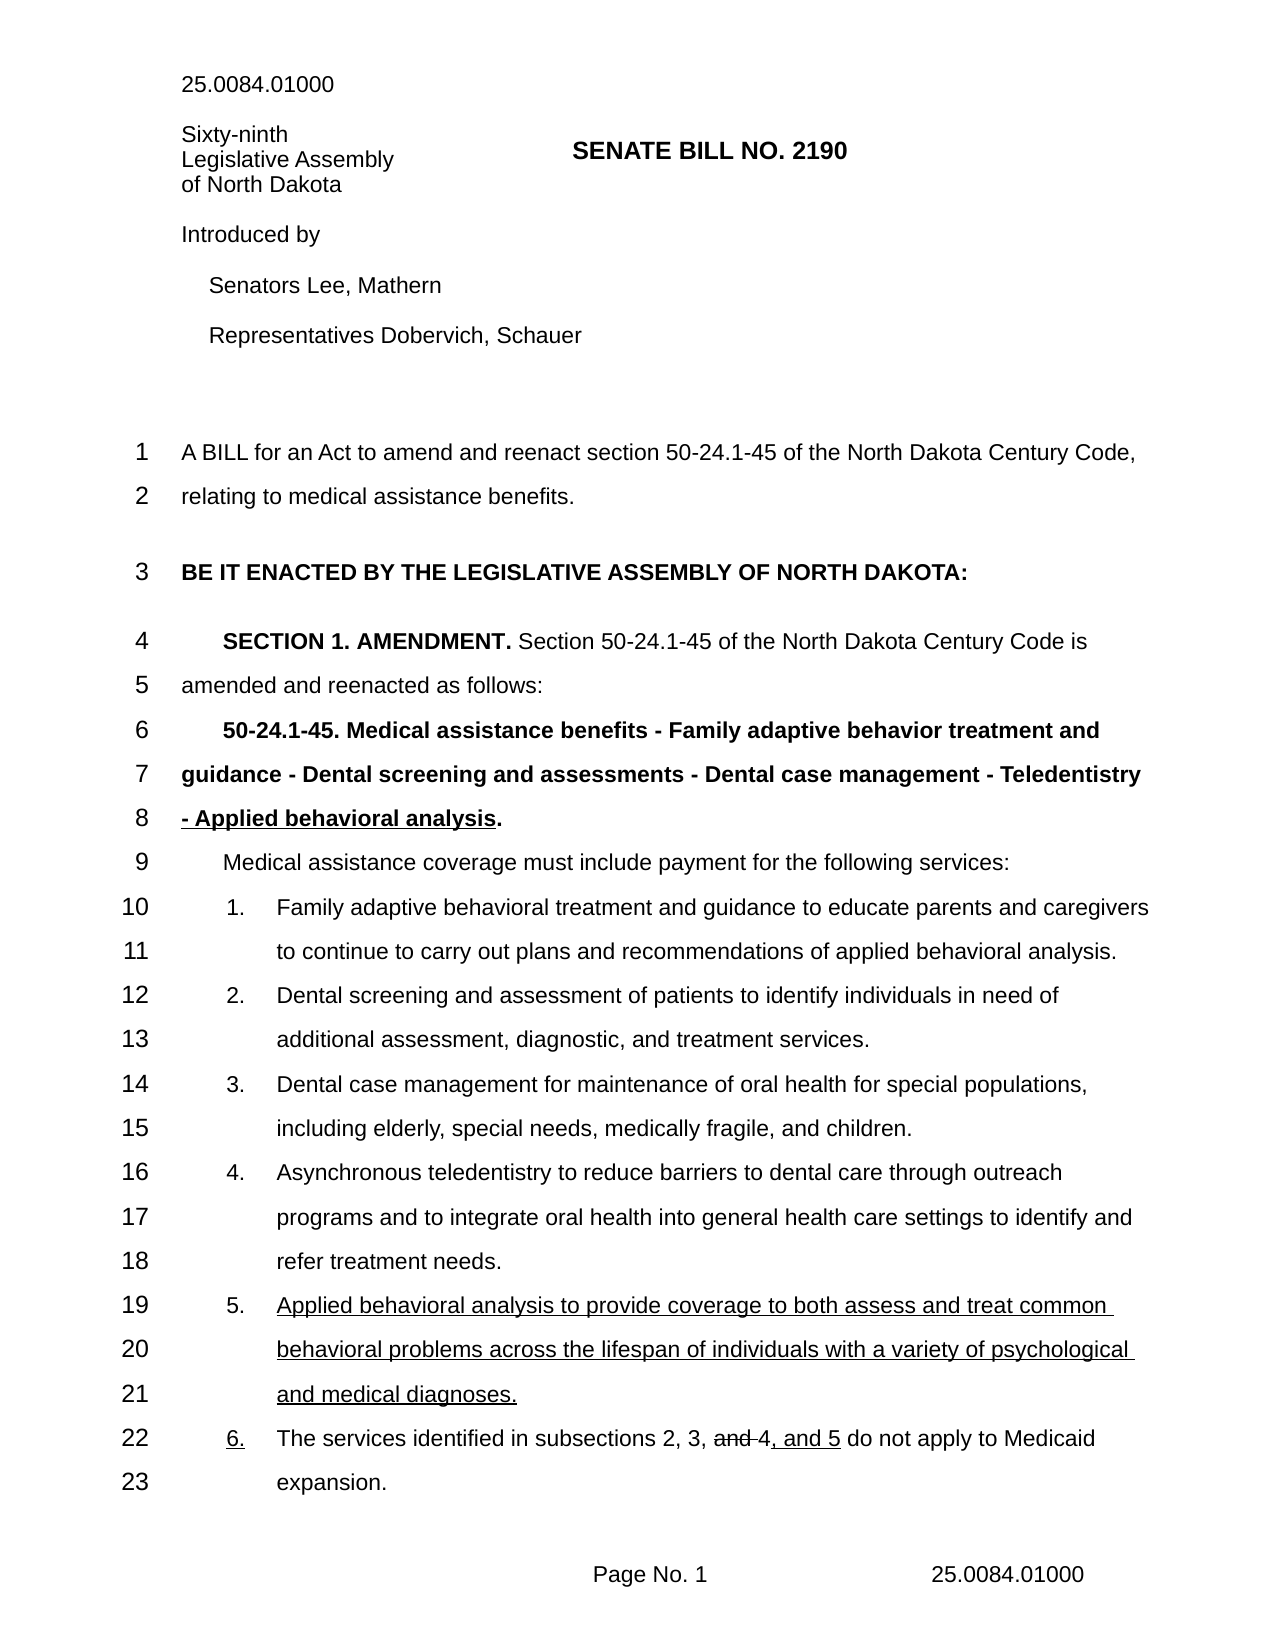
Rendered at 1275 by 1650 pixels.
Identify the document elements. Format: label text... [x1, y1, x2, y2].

text 6. The services identified in subsections 2, 3, and 4, and 5 do not apply to Medicaid expansion. [181, 1411, 1154, 1499]
text Representatives Dobervich, Schauer [208, 325, 1154, 348]
text 1. Family adaptive behavioral treatment and guidance to educate parents and caregivers to continue to carry out plans and recommendations of applied behavioral analysis. [181, 880, 1154, 968]
text Medical assistance coverage must include payment for the following services: [181, 835, 1154, 880]
text . [181, 73, 1154, 133]
text 2. Dental screening and assessment of patients to identify individuals in need of additional assessment, diagnostic, and treatment services. [181, 968, 1154, 1057]
title A BILL for an Act to amend and reenact section 50‑24.1‑45 of the North Dakota Century Code, relating to medical assistance benefits. [181, 425, 1154, 513]
text 3. Dental case management for maintenance of oral health for special populations, including elderly, special needs, medically fragile, and children. [181, 1057, 1154, 1145]
text 4. Asynchronous teledentistry to reduce barriers to dental care through outreach programs and to integrate oral health into general health care settings to identify and refer treatment needs. [181, 1145, 1154, 1278]
text SECTION 1. AMENDMENT. Section 50‑24.1‑45 of the North Dakota Century Code is amended and reenacted as follows: [181, 614, 1154, 703]
title BILL NO. [565, 136, 848, 165]
subtitle 50‑24.1‑45. Medical assistance benefits ‑ Family adaptive behavior treatment and guidance ‑ Dental screening and assessments ‑ Dental case management ‑ Teledentistry ‑ Applied behavioral analysis. [181, 703, 1154, 835]
text Senators Lee, Mathern [208, 275, 1154, 298]
text of North Dakota [181, 173, 1154, 198]
text Introduced by [181, 223, 1154, 248]
text Legislative Assembly [181, 148, 1154, 173]
text 5. Applied behavioral analysis to provide coverage to both assess and treat common behavioral problems across the lifespan of individuals with a variety of psychological and medical diagnoses. [181, 1278, 1154, 1411]
text BE IT ENACTED BY THE LEGISLATIVE ASSEMBLY OF NORTH DAKOTA: [181, 545, 1154, 589]
